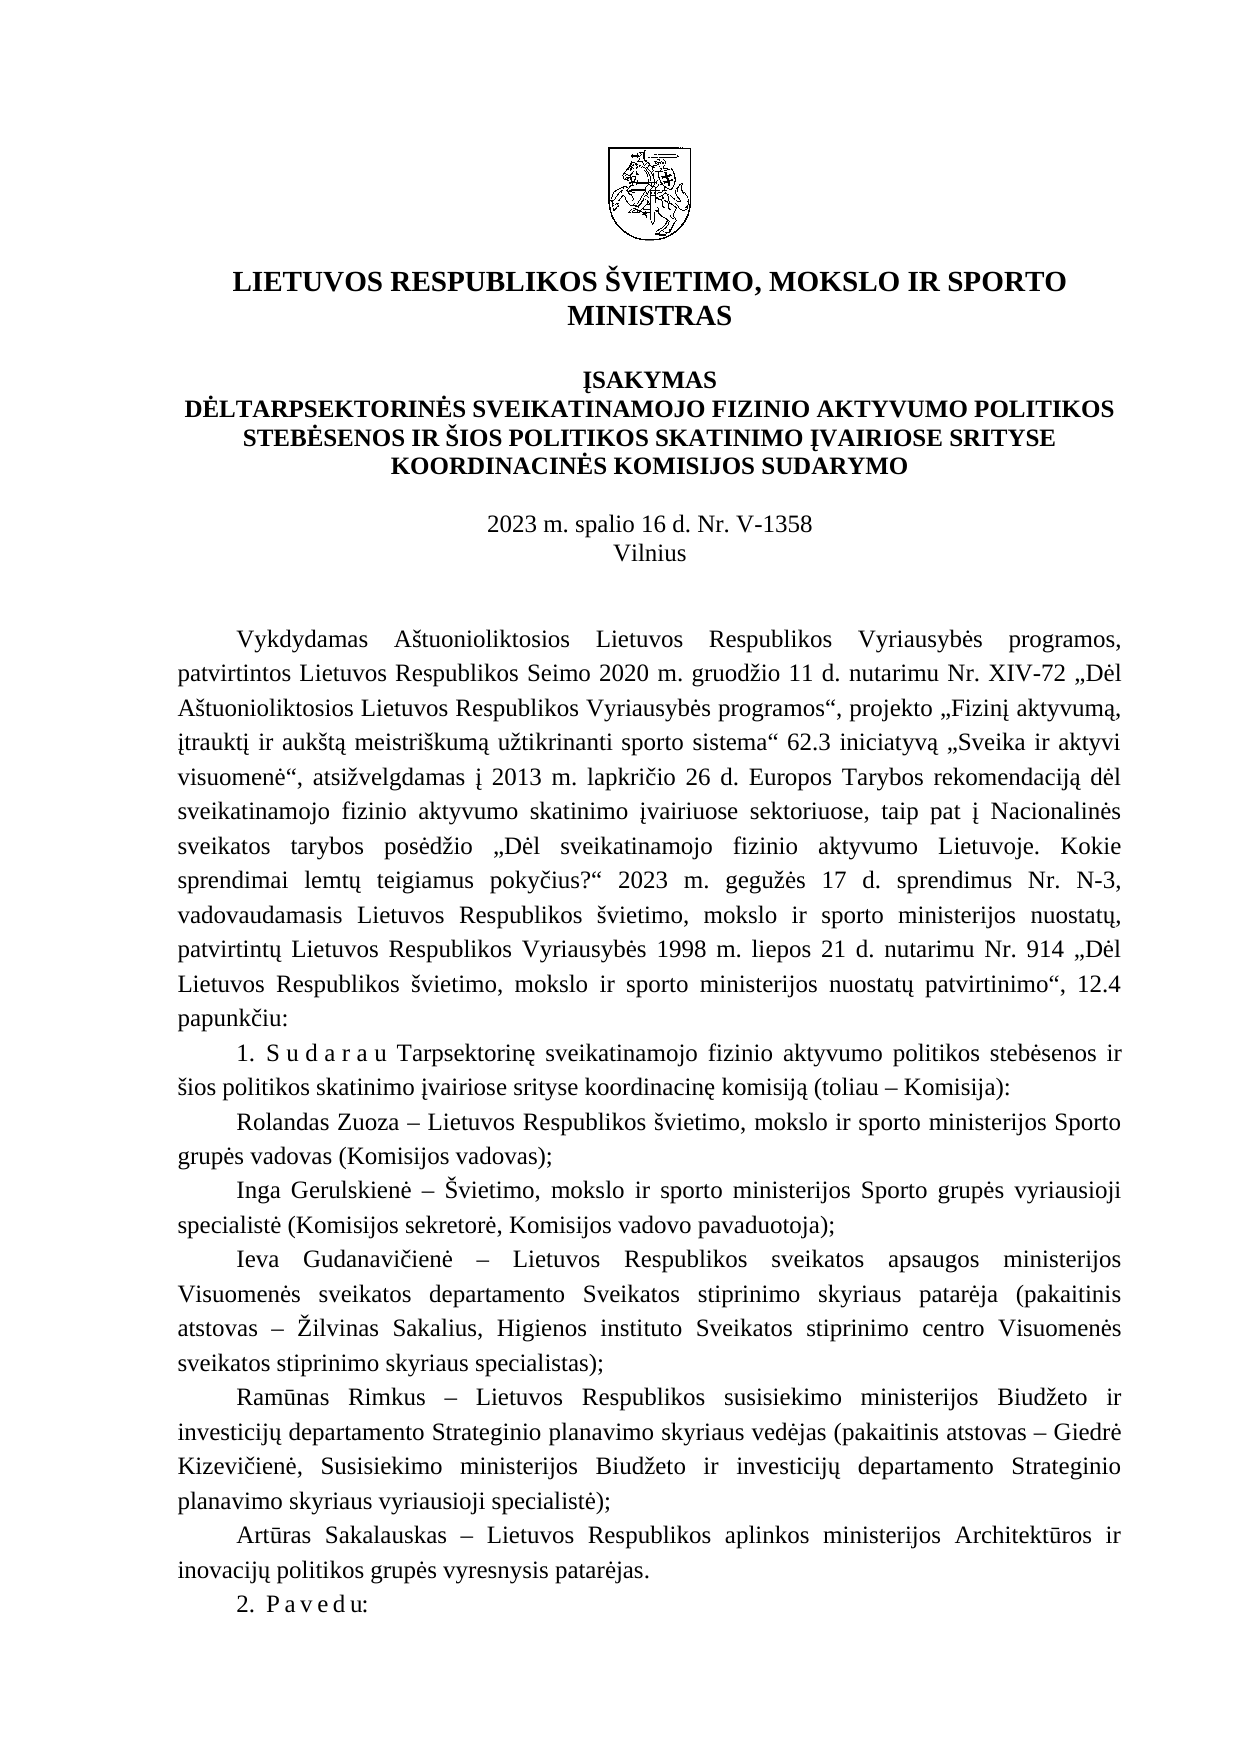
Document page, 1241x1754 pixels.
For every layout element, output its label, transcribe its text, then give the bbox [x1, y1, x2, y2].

text įsakymas [177, 365, 1122, 394]
text LIETUVOS RESPUBLIKOS ŠVIETIMO, MOKSLO IR SPORTO MINISTRAS [177, 264, 1122, 332]
text Inga Gerulskienė – Švietimo, mokslo ir sporto ministerijos Sporto grupės vyriausioji specialistė (Komisijos sekretorė, Komisijos vadovo pavaduotoja); [177, 1176, 1122, 1239]
text Vykdydamas Aštuonioliktosios Lietuvos Respublikos Vyriausybės programos, patvirtintos Lietuvos Respublikos Seimo 2020 m. gruodžio 11 d. nutarimu Nr. XIV-72 „Dėl Aštuonioliktosios Lietuvos Respublikos Vyriausybės programos“, projekto „Fizinį aktyvumą, įtrauktį ir aukštą meistriškumą užtikrinanti sporto sistema“ 62.3 iniciatyvą „Sveika ir aktyvi visuomenė“, atsižvelgdamas į 2013 m. lapkričio 26 d. Europos Tarybos rekomendaciją dėl sveikatinamojo fizinio aktyvumo skatinimo įvairiuose sektoriuose, taip pat į Nacionalinės sveikatos tarybos posėdžio „Dėl sveikatinamojo fizinio aktyvumo Lietuvoje. Kokie sprendimai lemtų teigiamus pokyčius?“ 2023 m. gegužės 17 d. sprendimus Nr. N-3, vadovaudamasis Lietuvos Respublikos švietimo, mokslo ir sporto ministerijos nuostatų, patvirtintų Lietuvos Respublikos Vyriausybės 1998 m. liepos 21 d. nutarimu Nr. 914 „Dėl Lietuvos Respublikos švietimo, mokslo ir sporto ministerijos nuostatų patvirtinimo“, 12.4 papunkčiu: [177, 624, 1122, 1032]
text 2023 m. spalio 16 d. Nr. V-1358 [177, 509, 1122, 538]
text Rolandas Zuoza – Lietuvos Respublikos švietimo, mokslo ir sporto ministerijos Sporto grupės vadovas (Komisijos vadovas); [177, 1107, 1122, 1170]
text DėlTARPSEKTORINĖS SVEIKATINAMOJO FIZINIO AKTYVUMO POLITIKOS STEBĖSENOS IR ŠIOS POLITIKOS SKATINIMO ĮVAIRIOSE SRITYSE KOORDINACINĖS KOMISIJOS SUDARYMO [177, 394, 1122, 480]
text 2. P a v e d u: [177, 1589, 1122, 1618]
text Ramūnas Rimkus – Lietuvos Respublikos susisiekimo ministerijos Biudžeto ir investicijų departamento Strateginio planavimo skyriaus vedėjas (pakaitinis atstovas – Giedrė Kizevičienė, Susisiekimo ministerijos Biudžeto ir investicijų departamento Strateginio planavimo skyriaus vyriausioji specialistė); [177, 1382, 1122, 1515]
text Vilnius [177, 538, 1122, 566]
text Ieva Gudanavičienė – Lietuvos Respublikos sveikatos apsaugos ministerijos Visuomenės sveikatos departamento Sveikatos stiprinimo skyriaus patarėja (pakaitinis atstovas – Žilvinas Sakalius, Higienos instituto Sveikatos stiprinimo centro Visuomenės sveikatos stiprinimo skyriaus specialistas); [177, 1244, 1122, 1377]
text 1. Sudarau Tarpsektorinę sveikatinamojo fizinio aktyvumo politikos stebėsenos ir šios politikos skatinimo įvairiose srityse koordinacinę komisiją (toliau – Komisija): [177, 1038, 1122, 1101]
text Artūras Sakalauskas – Lietuvos Respublikos aplinkos ministerijos Architektūros ir inovacijų politikos grupės vyresnysis patarėjas. [177, 1520, 1122, 1584]
